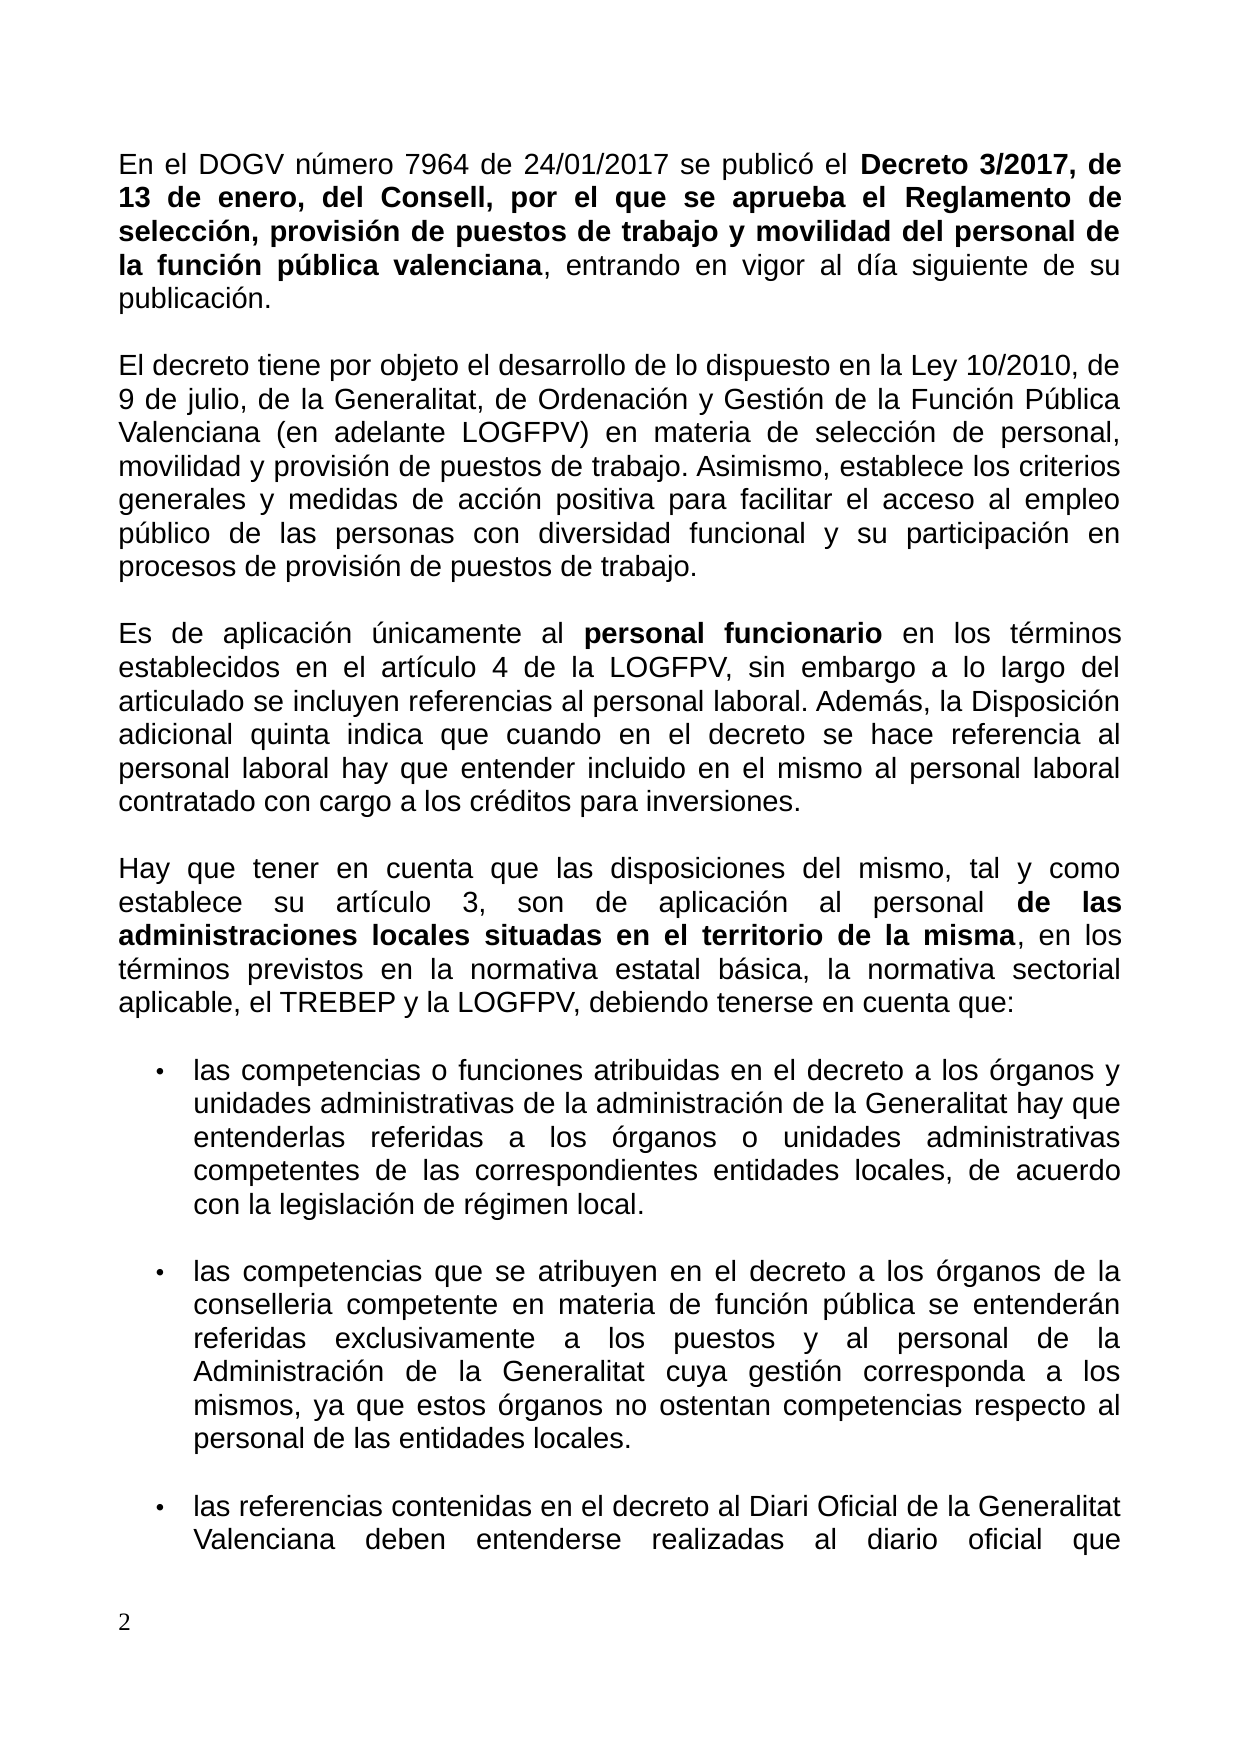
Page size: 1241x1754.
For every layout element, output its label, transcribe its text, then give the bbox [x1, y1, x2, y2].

list las competencias que se atribuyen en el decreto a los órganos de la conselleria competente en materia de función pública se entenderán referidas exclusivamente a los puestos y al personal de la Administración de la Generalitat cuya gestión corresponda a los mismos, ya que estos órganos no ostentan competencias respecto al personal de las entidades locales. [156, 1254, 1122, 1455]
text Es de aplicación únicamente al personal funcionario en los términos establecidos en el artículo 4 de la LOGFPV, sin embargo a lo largo del articulado se incluyen referencias al personal laboral. Además, la Disposición adicional quinta indica que cuando en el decreto se hace referencia al personal laboral hay que entender incluido en el mismo al personal laboral contratado con cargo a los créditos para inversiones. [118, 616, 1122, 818]
list las referencias contenidas en el decreto al Diari Oficial de la Generalitat Valenciana deben entenderse realizadas al diario oficial que [156, 1488, 1122, 1556]
text El decreto tiene por objeto el desarrollo de lo dispuesto en la Ley 10/2010, de 9 de julio, de la Generalitat, de Ordenación y Gestión de la Función Pública Valenciana (en adelante LOGFPV) en materia de selección de personal, movilidad y provisión de puestos de trabajo. Asimismo, establece los criterios generales y medidas de acción positiva para facilitar el acceso al empleo público de las personas con diversidad funcional y su participación en procesos de provisión de puestos de trabajo. [118, 348, 1122, 583]
text Hay que tener en cuenta que las disposiciones del mismo, tal y como establece su artículo 3, son de aplicación al personal de las administraciones locales situadas en el territorio de la misma, en los términos previstos en la normativa estatal básica, la normativa sectorial aplicable, el TREBEP y la LOGFPV, debiendo tenerse en cuenta que: [118, 851, 1122, 1019]
list las competencias o funciones atribuidas en el decreto a los órganos y unidades administrativas de la administración de la Generalitat hay que entenderlas referidas a los órganos o unidades administrativas competentes de las correspondientes entidades locales, de acuerdo con la legislación de régimen local. [156, 1052, 1122, 1220]
text En el DOGV número 7964 de 24/01/2017 se publicó el Decreto 3/2017, de 13 de enero, del Consell, por el que se aprueba el Reglamento de selección, provisión de puestos de trabajo y movilidad del personal de la función pública valenciana, entrando en vigor al día siguiente de su publicación. [118, 147, 1122, 314]
